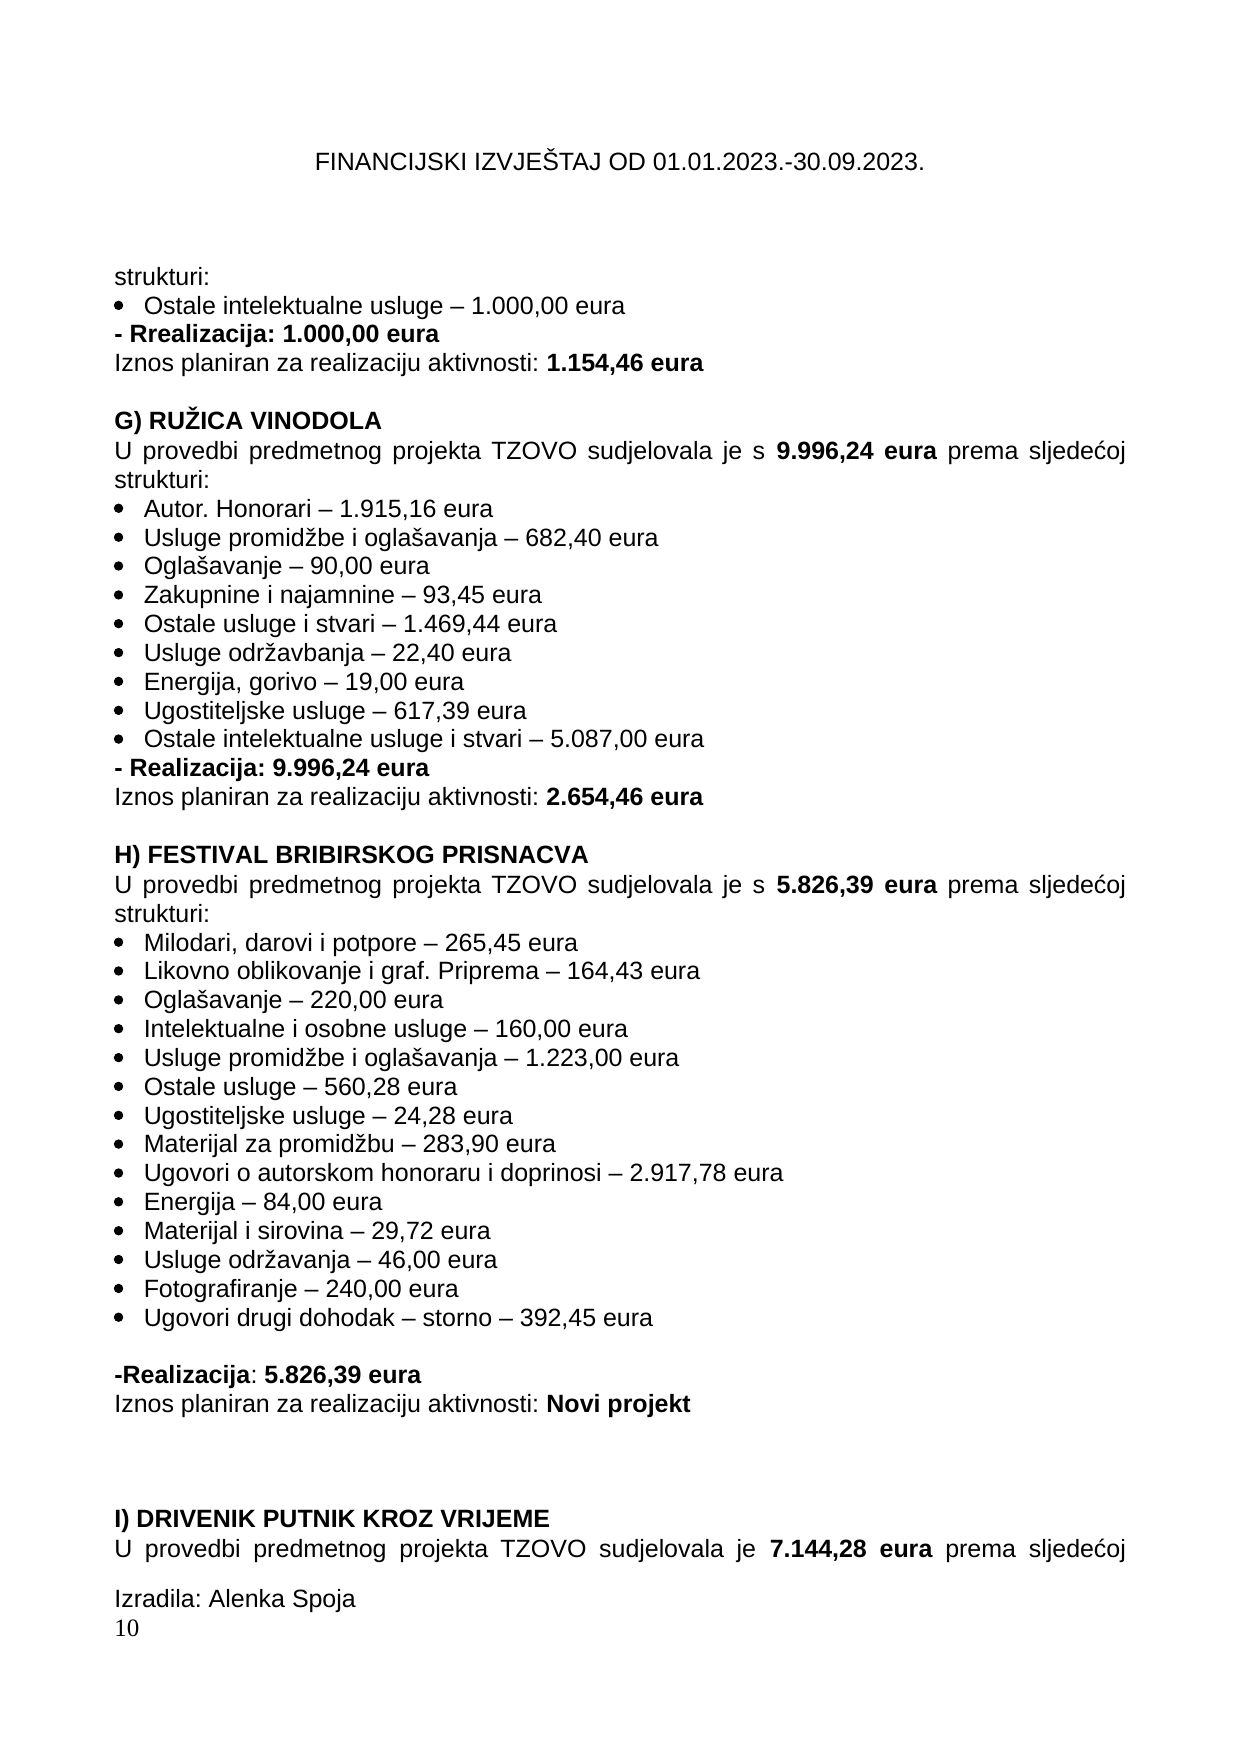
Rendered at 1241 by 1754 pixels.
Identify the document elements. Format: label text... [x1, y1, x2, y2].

list Materijal i sirovina – 29,72 eura [114, 1216, 1126, 1245]
text U provedbi predmetnog projekta TZOVO sudjelovala je s 9.996,24 eura prema sljedećoj strukturi: [114, 436, 1126, 494]
list Ostale usluge i stvari – 1.469,44 eura [114, 609, 1126, 638]
list Ugovori o autorskom honoraru i doprinosi – 2.917,78 eura [114, 1158, 1126, 1187]
list Ugostiteljske usluge – 24,28 eura [114, 1101, 1126, 1129]
text -Realizacija: 5.826,39 eura [114, 1360, 1126, 1389]
list Oglašavanje – 220,00 eura [114, 985, 1126, 1014]
list Materijal za promidžbu – 283,90 eura [114, 1129, 1126, 1158]
list Intelektualne i osobne usluge – 160,00 eura [114, 1014, 1126, 1043]
list Fotografiranje – 240,00 eura [114, 1274, 1126, 1303]
text strukturi: [114, 262, 1126, 291]
list Oglašavanje – 90,00 eura [114, 551, 1126, 580]
list Milodari, darovi i potpore – 265,45 eura [114, 927, 1126, 956]
text G) RUŽICA VINODOLA [114, 406, 1126, 434]
list Usluge održavbanja – 22,40 eura [114, 638, 1126, 667]
list Energija, gorivo – 19,00 eura [114, 667, 1126, 696]
list Usluge održavanja – 46,00 eura [114, 1245, 1126, 1274]
list Ostale intelektualne usluge – 1.000,00 eura [114, 291, 1126, 319]
text Iznos planiran za realizaciju aktivnosti: 2.654,46 eura [114, 782, 1126, 811]
list Ugostiteljske usluge – 617,39 eura [114, 696, 1126, 724]
list Zakupnine i najamnine – 93,45 eura [114, 580, 1126, 609]
list Usluge promidžbe i oglašavanja – 1.223,00 eura [114, 1043, 1126, 1072]
text I) DRIVENIK PUTNIK KROZ VRIJEME [114, 1504, 1126, 1533]
text Iznos planiran za realizaciju aktivnosti: 1.154,46 eura [114, 348, 1126, 377]
list Likovno oblikovanje i graf. Priprema – 164,43 eura [114, 956, 1126, 985]
list Ostale intelektualne usluge i stvari – 5.087,00 eura [114, 724, 1126, 753]
text - Rrealizacija: 1.000,00 eura [114, 319, 1126, 348]
text H) FESTIVAL BRIBIRSKOG PRISNACVA [114, 839, 1126, 868]
list Autor. Honorari – 1.915,16 eura [114, 494, 1126, 522]
list Ugovori drugi dohodak – storno – 392,45 eura [114, 1303, 1126, 1331]
list Usluge promidžbe i oglašavanja – 682,40 eura [114, 522, 1126, 551]
text Iznos planiran za realizaciju aktivnosti: Novi projekt [114, 1389, 1126, 1418]
text - Realizacija: 9.996,24 eura [114, 753, 1126, 782]
list Ostale usluge – 560,28 eura [114, 1072, 1126, 1101]
text U provedbi predmetnog projekta TZOVO sudjelovala je s 5.826,39 eura prema sljedećoj strukturi: [114, 870, 1126, 927]
text U provedbi predmetnog projekta TZOVO sudjelovala je 7.144,28 eura prema sljedećoj [114, 1534, 1126, 1563]
list Energija – 84,00 eura [114, 1187, 1126, 1216]
